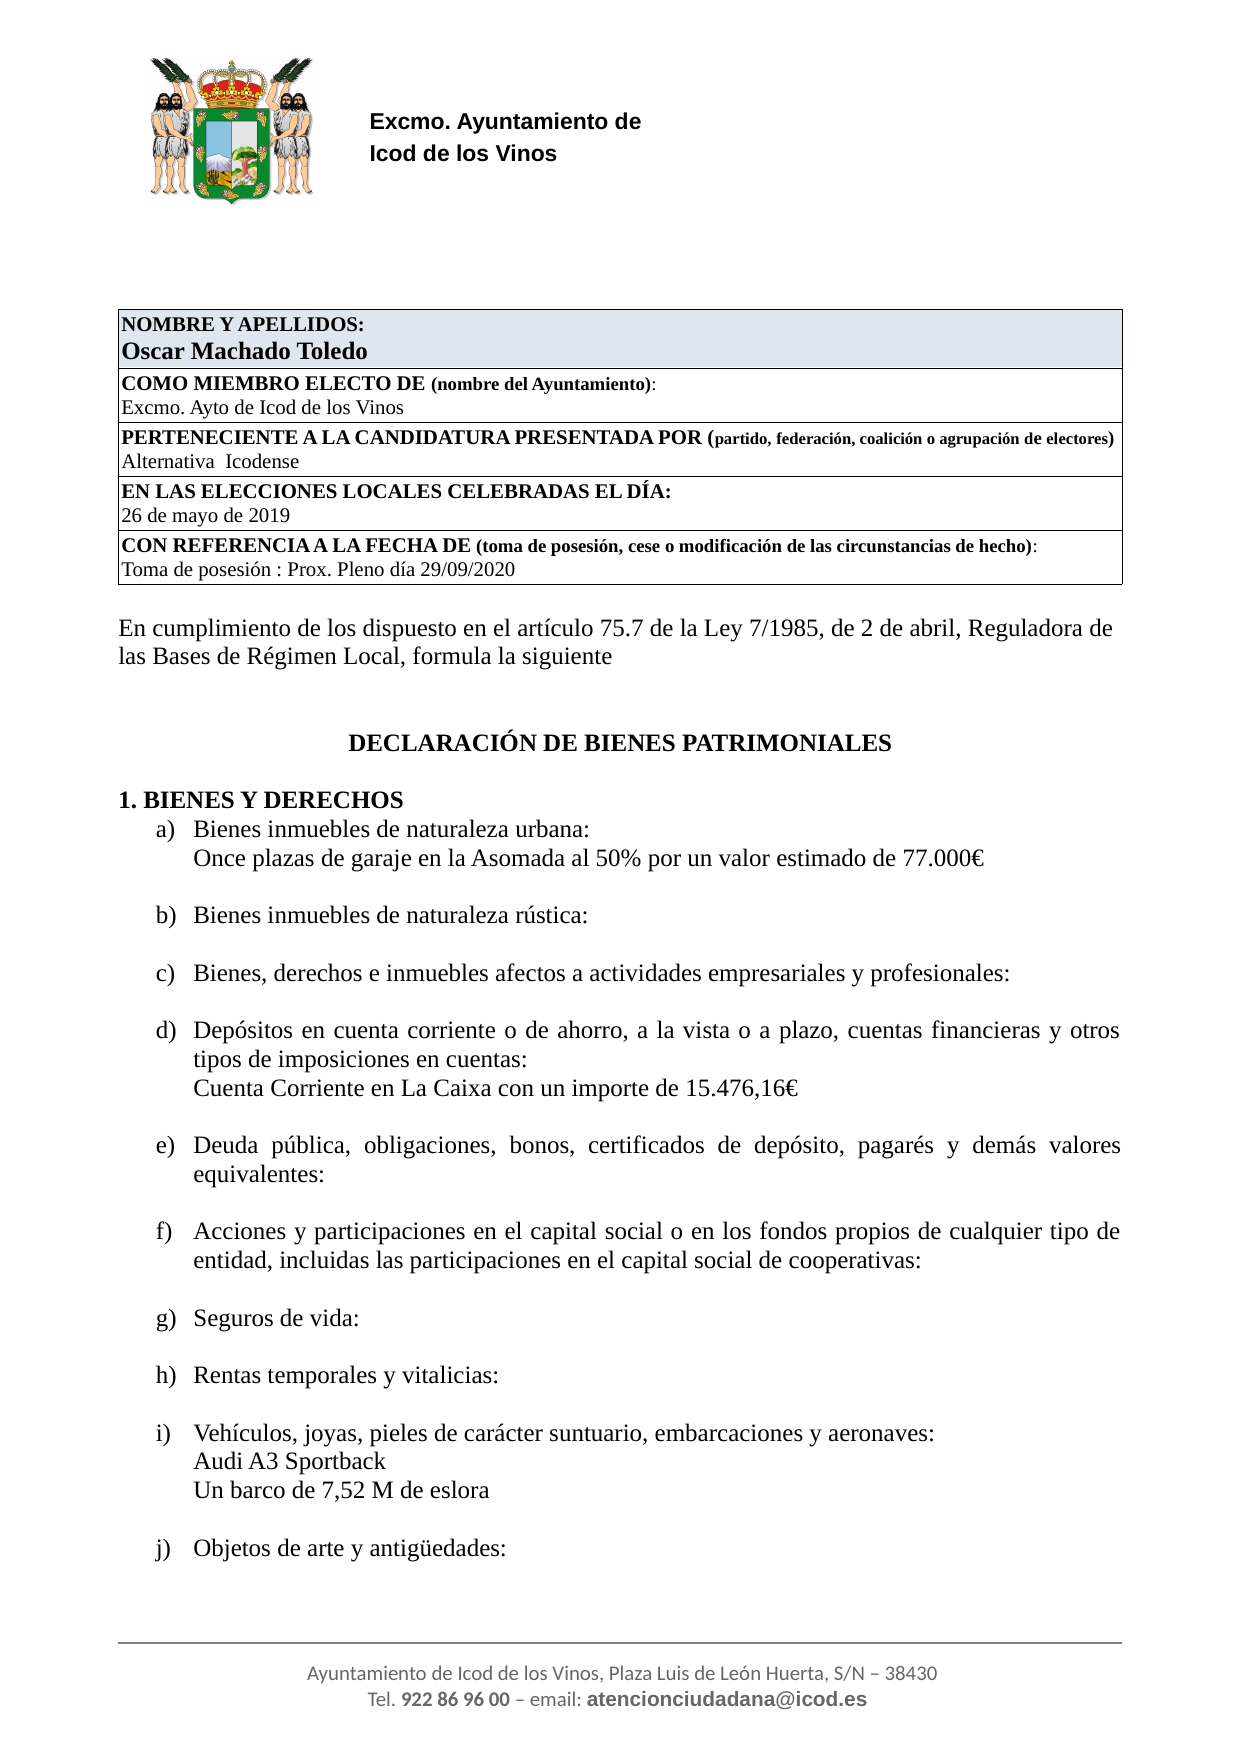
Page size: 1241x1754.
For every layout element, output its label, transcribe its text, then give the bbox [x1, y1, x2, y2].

list Acciones y participaciones en el capital social o en los fondos propios de cualquier tipo de entidad, incluidas las participaciones en el capital social de cooperativas: [156, 1216, 1122, 1274]
text 1. BIENES Y DERECHOS [118, 785, 1122, 814]
list Cuenta Corriente en La Caixa con un importe de 15.476,16€ [156, 1073, 1122, 1101]
table_header NOMBRE Y APELLIDOS: Oscar Machado Toledo [119, 310, 1122, 367]
list Bienes inmuebles de naturaleza rústica: [156, 900, 1122, 929]
list Un barco de 7,52 M de eslora [156, 1475, 1122, 1504]
text DECLARACIÓN DE BIENES PATRIMONIALES [118, 728, 1122, 756]
table_cell EN LAS ELECCIONES LOCALES CELEBRADAS EL DÍA: 26 de mayo de 2019 [119, 477, 1122, 530]
list Bienes inmuebles de naturaleza urbana: [156, 814, 1122, 843]
list Rentas temporales y vitalicias: [156, 1360, 1122, 1389]
picture [149, 56, 316, 207]
list Vehículos, joyas, pieles de carácter suntuario, embarcaciones y aeronaves: [156, 1418, 1122, 1446]
list Audi A3 Sportback [156, 1446, 1122, 1475]
text En cumplimiento de los dispuesto en el artículo 75.7 de la Ley 7/1985, de 2 de abril, Reguladora de las Bases de Régimen Local, formula la siguiente [118, 613, 1122, 670]
list Depósitos en cuenta corriente o de ahorro, a la vista o a plazo, cuentas financieras y otros tipos de imposiciones en cuentas: [156, 1015, 1122, 1073]
list Once plazas de garaje en la Asomada al 50% por un valor estimado de 77.000€ [156, 843, 1122, 871]
list Seguros de vida: [156, 1303, 1122, 1331]
list Deuda pública, obligaciones, bonos, certificados de depósito, pagarés y demás valores equivalentes: [156, 1130, 1122, 1188]
list Objetos de arte y antigüedades: [156, 1533, 1122, 1561]
table_cell CON REFERENCIA A LA FECHA DE (toma de posesión, cese o modificación de las circunstancias de hecho): Toma de posesión : Prox. Pleno día 29/09/2020 [119, 531, 1122, 584]
list Bienes, derechos e inmuebles afectos a actividades empresariales y profesionales: [156, 958, 1122, 986]
table_cell PERTENECIENTE A LA CANDIDATURA PRESENTADA POR (partido, federación, coalición o agrupación de electores) Alternativa Icodense [119, 423, 1122, 476]
table_cell COMO MIEMBRO ELECTO DE (nombre del Ayuntamiento): Excmo. Ayto de Icod de los Vinos [119, 369, 1122, 422]
